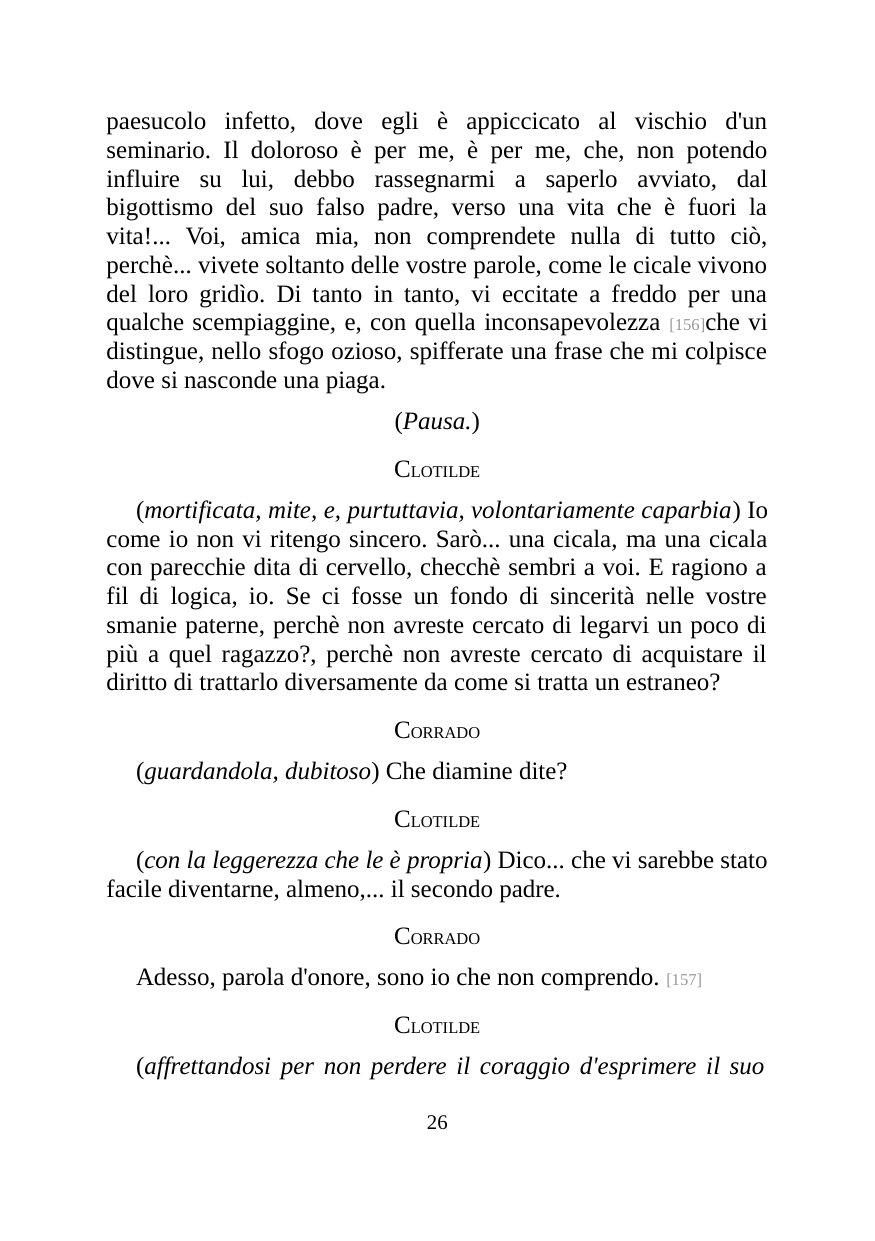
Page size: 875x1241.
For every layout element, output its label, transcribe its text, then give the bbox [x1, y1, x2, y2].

text (mortificata, mite, e, purtuttavia, volontariamente caparbia) Io come io non vi ritengo sincero. Sarò... una cicala, ma una cicala con parecchie dita di cervello, checchè sembri a voi. E ragiono a fil di logica, io. Se ci fosse un fondo di sincerità nelle vostre smanie paterne, perchè non avreste cercato di legarvi un poco di più a quel ragazzo?, perchè non avreste cercato di acquistare il diritto di trattarlo diversamente da come si tratta un estraneo? [106, 495, 768, 696]
text Clotilde [106, 804, 768, 832]
text (affrettandosi per non perdere il coraggio d'esprimere il suo [106, 1051, 768, 1080]
text Clotilde [106, 1010, 768, 1039]
text Adesso, parola d'onore, sono io che non comprendo. [157] [106, 962, 768, 991]
text (guardandola, dubitoso) Che diamine dite? [106, 756, 768, 785]
text (Pausa.) [106, 406, 768, 435]
text (con la leggerezza che le è propria) Dico... che vi sarebbe stato facile diventarne, almeno,... il secondo padre. [106, 845, 768, 902]
text Clotilde [106, 454, 768, 482]
text Corrado [106, 921, 768, 950]
text Corrado [106, 715, 768, 744]
text paesucolo infetto, dove egli è appiccicato al vischio d'un seminario. Il doloroso è per me, è per me, che, non potendo influire su lui, debbo rassegnarmi a saperlo avviato, dal bigottismo del suo falso padre, verso una vita che è fuori la vita!... Voi, amica mia, non comprendete nulla di tutto ciò, perchè... vivete soltanto delle vostre parole, come le cicale vivono del loro gridìo. Di tanto in tanto, vi eccitate a freddo per una qualche scempiaggine, e, con quella inconsapevolezza [156]che vi distingue, nello sfogo ozioso, spifferate una frase che mi colpisce dove si nasconde una piaga. [106, 106, 768, 394]
